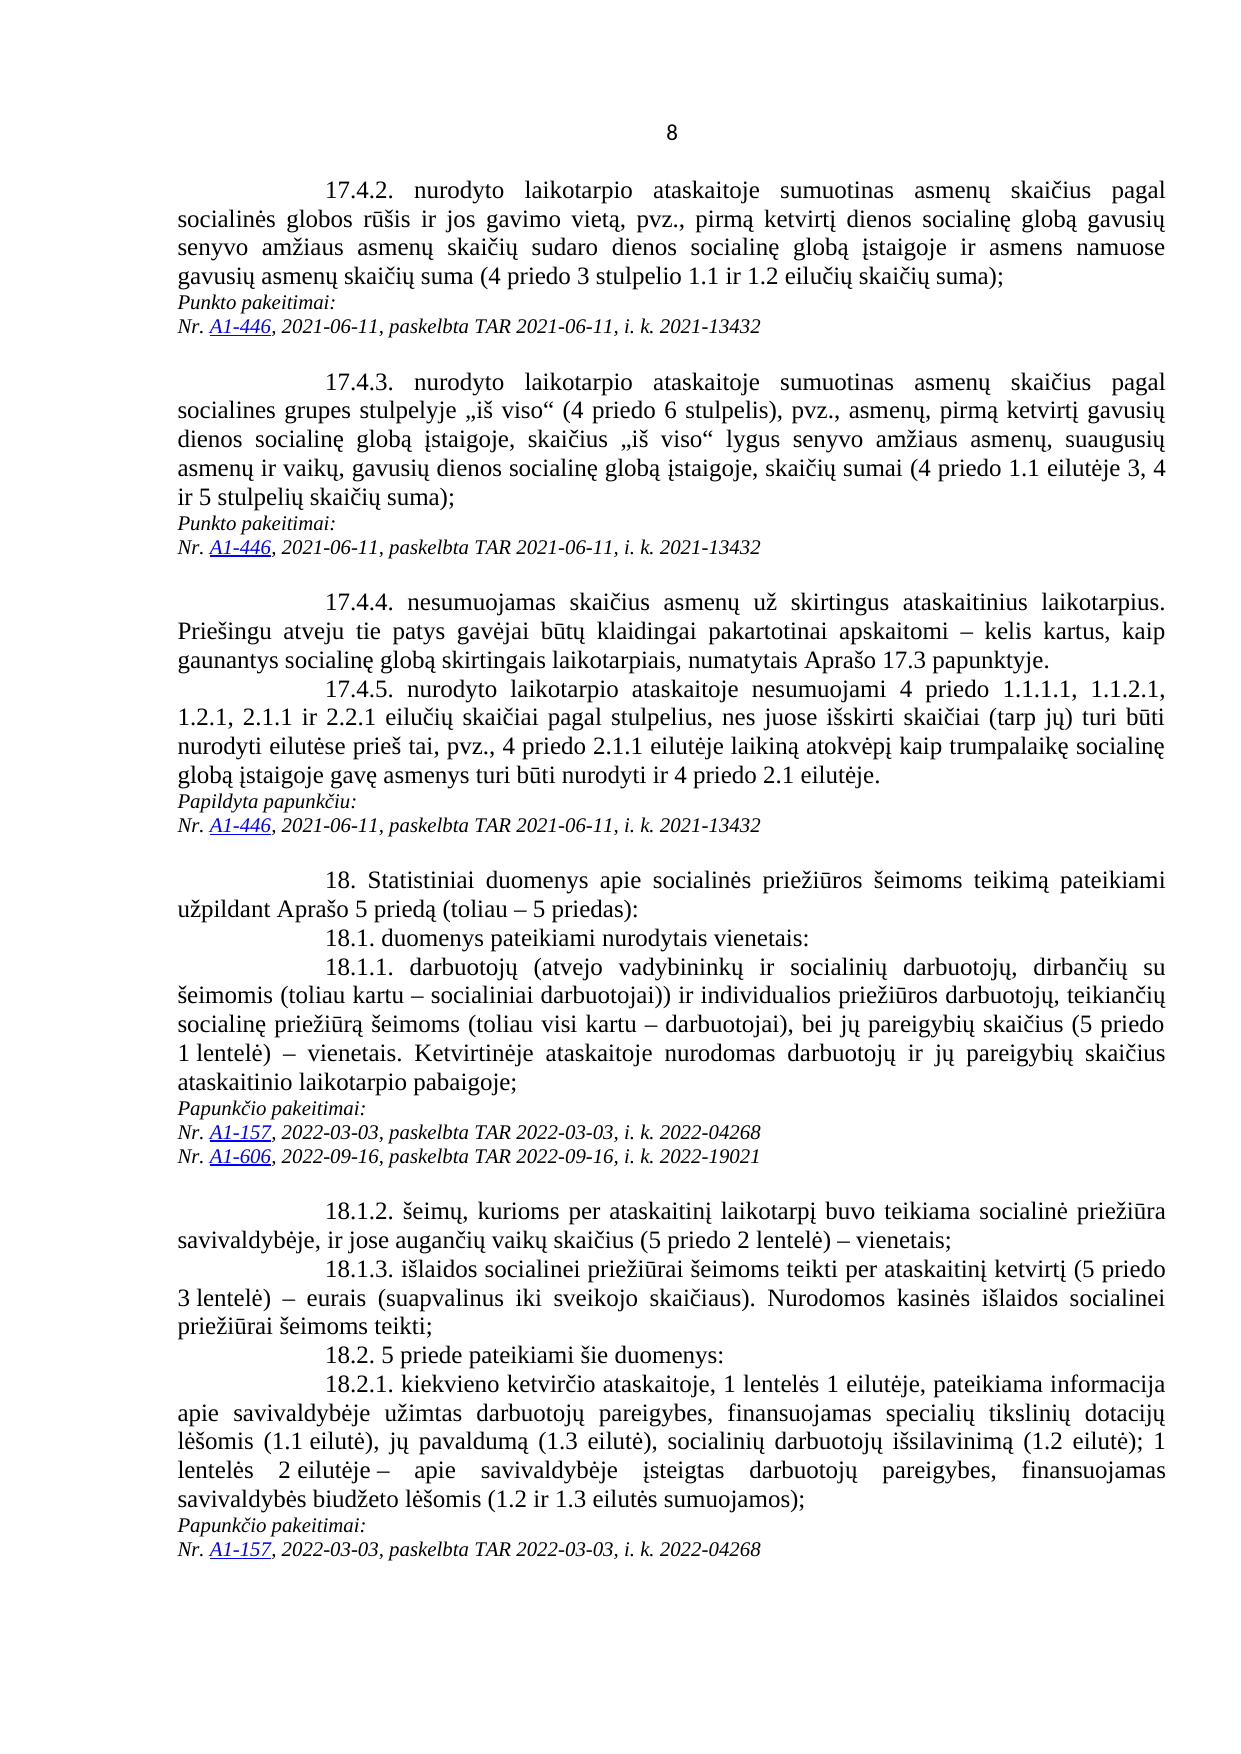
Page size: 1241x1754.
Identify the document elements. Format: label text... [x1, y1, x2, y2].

text 18.1.2. šeimų, kurioms per ataskaitinį laikotarpį buvo teikiama socialinė priežiūra savivaldybėje, ir jose augančių vaikų skaičius (5 priedo 2 lentelė) – vienetais; [177, 1196, 1166, 1254]
text Papunkčio pakeitimai: [177, 1513, 1166, 1537]
text Papunkčio pakeitimai: [177, 1096, 1166, 1119]
text 18.2.1. kiekvieno ketvirčio ataskaitoje, 1 lentelės 1 eilutėje, pateikiama informacija apie savivaldybėje užimtas darbuotojų pareigybes, finansuojamas specialių tikslinių dotacijų lėšomis (1.1 eilutė), jų pavaldumą (1.3 eilutė), socialinių darbuotojų išsilavinimą (1.2 eilutė); 1 lentelės 2 eilutėje – apie savivaldybėje įsteigtas darbuotojų pareigybes, finansuojamas savivaldybės biudžeto lėšomis (1.2 ir 1.3 eilutės sumuojamos); [177, 1369, 1166, 1513]
text Punkto pakeitimai: [177, 511, 1166, 534]
text Nr. A1-157, 2022-03-03, paskelbta TAR 2022-03-03, i. k. 2022-04268 [177, 1119, 1166, 1144]
text 18.1.1. darbuotojų (atvejo vadybininkų ir socialinių darbuotojų, dirbančių su šeimomis (toliau kartu – socialiniai darbuotojai)) ir individualios priežiūros darbuotojų, teikiančių socialinę priežiūrą šeimoms (toliau visi kartu – darbuotojai), bei jų pareigybių skaičius (5 priedo 1 lentelė) – vienetais. Ketvirtinėje ataskaitoje nurodomas darbuotojų ir jų pareigybių skaičius ataskaitinio laikotarpio pabaigoje; [177, 952, 1166, 1096]
text 17.4.4. nesumuojamas skaičius asmenų už skirtingus ataskaitinius laikotarpius. Priešingu atveju tie patys gavėjai būtų klaidingai pakartotinai apskaitomi – kelis kartus, kaip gaunantys socialinę globą skirtingais laikotarpiais, numatytais Aprašo 17.3 papunktyje. [177, 587, 1166, 674]
text Nr. A1-446, 2021-06-11, paskelbta TAR 2021-06-11, i. k. 2021-13432 [177, 813, 1166, 837]
text Papildyta papunkčiu: [177, 789, 1166, 813]
text 17.4.3. nurodyto laikotarpio ataskaitoje sumuotinas asmenų skaičius pagal socialines grupes stulpelyje „iš viso“ (4 priedo 6 stulpelis), pvz., asmenų, pirmą ketvirtį gavusių dienos socialinę globą įstaigoje, skaičius „iš viso“ lygus senyvo amžiaus asmenų, suaugusių asmenų ir vaikų, gavusių dienos socialinę globą įstaigoje, skaičių sumai (4 priedo 1.1 eilutėje 3, 4 ir 5 stulpelių skaičių suma); [177, 367, 1166, 511]
text 17.4.2. nurodyto laikotarpio ataskaitoje sumuotinas asmenų skaičius pagal socialinės globos rūšis ir jos gavimo vietą, pvz., pirmą ketvirtį dienos socialinę globą gavusių senyvo amžiaus asmenų skaičių sudaro dienos socialinę globą įstaigoje ir asmens namuose gavusių asmenų skaičių suma (4 priedo 3 stulpelio 1.1 ir 1.2 eilučių skaičių suma); [177, 175, 1166, 290]
text 18.1.3. išlaidos socialinei priežiūrai šeimoms teikti per ataskaitinį ketvirtį (5 priedo 3 lentelė) – eurais (suapvalinus iki sveikojo skaičiaus). Nurodomos kasinės išlaidos socialinei priežiūrai šeimoms teikti; [177, 1254, 1166, 1340]
text Nr. A1-446, 2021-06-11, paskelbta TAR 2021-06-11, i. k. 2021-13432 [177, 314, 1166, 338]
text Punkto pakeitimai: [177, 290, 1166, 314]
text 18. Statistiniai duomenys apie socialinės priežiūros šeimoms teikimą pateikiami užpildant Aprašo 5 priedą (toliau – 5 priedas): [177, 866, 1166, 923]
text 18.1. duomenys pateikiami nurodytais vienetais: [177, 923, 1166, 952]
text Nr. A1-157, 2022-03-03, paskelbta TAR 2022-03-03, i. k. 2022-04268 [177, 1537, 1166, 1561]
text 17.4.5. nurodyto laikotarpio ataskaitoje nesumuojami 4 priedo 1.1.1.1, 1.1.2.1, 1.2.1, 2.1.1 ir 2.2.1 eilučių skaičiai pagal stulpelius, nes juose išskirti skaičiai (tarp jų) turi būti nurodyti eilutėse prieš tai, pvz., 4 priedo 2.1.1 eilutėje laikiną atokvėpį kaip trumpalaikę socialinę globą įstaigoje gavę asmenys turi būti nurodyti ir 4 priedo 2.1 eilutėje. [177, 674, 1166, 789]
text Nr. A1-446, 2021-06-11, paskelbta TAR 2021-06-11, i. k. 2021-13432 [177, 534, 1166, 559]
text Nr. A1-606, 2022-09-16, paskelbta TAR 2022-09-16, i. k. 2022-19021 [177, 1144, 1166, 1168]
text 18.2. 5 priede pateikiami šie duomenys: [177, 1340, 1166, 1369]
